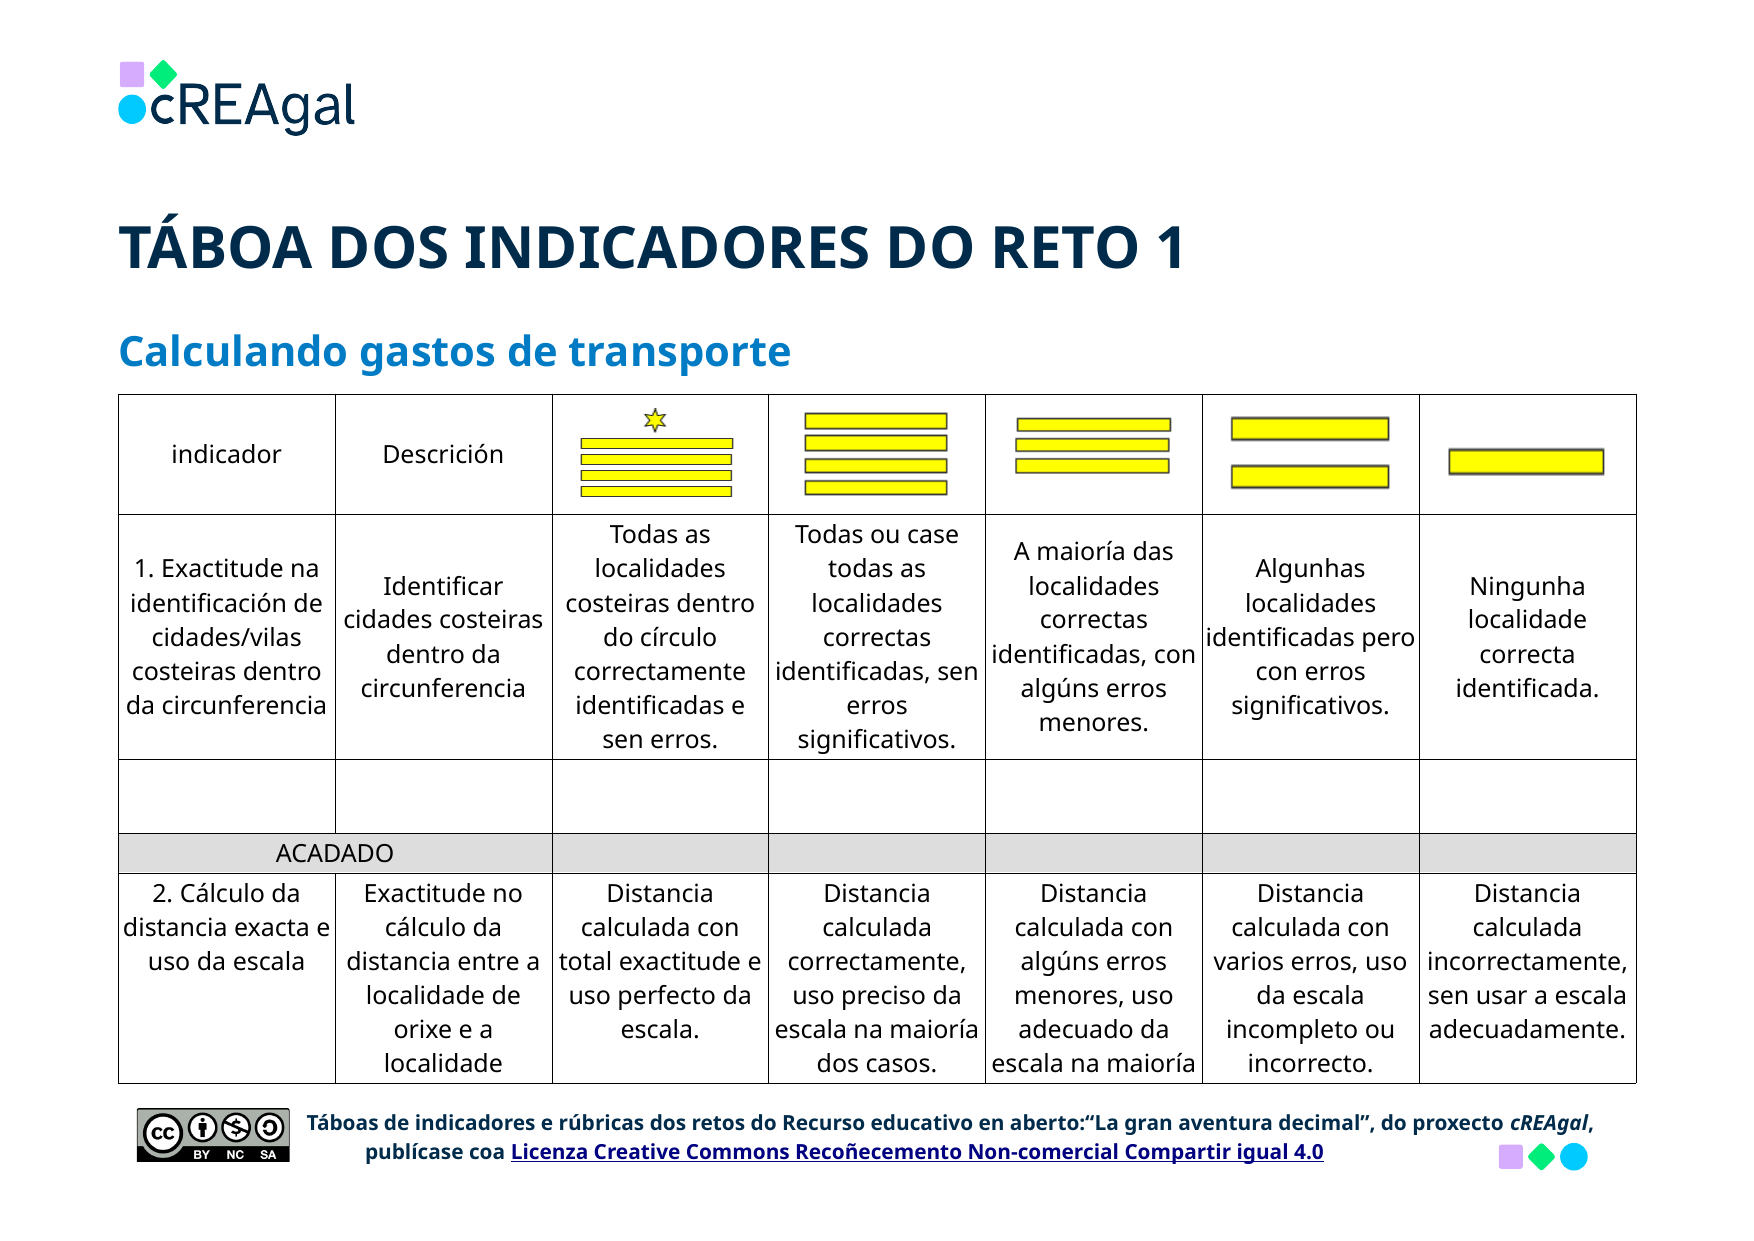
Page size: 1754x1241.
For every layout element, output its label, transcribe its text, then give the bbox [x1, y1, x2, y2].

table_cell [986, 834, 1202, 872]
table_cell Algunhas localidades identificadas pero con erros significativos. [1203, 515, 1419, 758]
table_cell [336, 760, 552, 832]
picture [1441, 436, 1614, 484]
table_cell Todas ou case todas as localidades correctas identificadas, sen erros significativos. [769, 515, 985, 758]
table_cell A maioría das localidades correctas identificadas, con algúns erros menores. [986, 515, 1202, 758]
picture [577, 408, 736, 499]
table_cell [1420, 760, 1636, 832]
picture [802, 408, 952, 499]
table_cell [769, 760, 985, 832]
table_cell Distancia calculada incorrectamente, sen usar a escala adecuadamente. [1420, 874, 1636, 1083]
table_cell [1203, 834, 1419, 872]
subtitle TÁBOA DOS INDICADORES DO RETO 1 [118, 206, 1636, 285]
picture [136, 1108, 290, 1162]
table_cell [986, 760, 1202, 832]
picture [1225, 408, 1396, 499]
table_cell [553, 760, 768, 832]
subtitle Calculando gastos de transporte [118, 322, 1636, 379]
table_cell [1420, 834, 1636, 872]
table_cell Distancia calculada con varios erros, uso da escala incompleto ou incorrecto. [1203, 874, 1419, 1083]
table_cell [119, 760, 335, 832]
table_cell Distancia calculada correctamente, uso preciso da escala na maioría dos casos. [769, 874, 985, 1083]
table_cell Todas as localidades costeiras dentro do círculo correctamente identificadas e sen erros. [553, 515, 768, 758]
table_cell Distancia calculada con algúns erros menores, uso adecuado da escala na maioría [986, 874, 1202, 1083]
table_header Descrición [336, 395, 552, 514]
table_cell 2. Cálculo da distancia exacta e uso da escala [119, 874, 335, 1083]
table_cell Identificar cidades costeiras dentro da circunferencia [336, 515, 552, 758]
table_header [769, 395, 985, 514]
picture [118, 60, 355, 136]
table_cell Exactitude no cálculo da distancia entre a localidade de orixe e a localidade [336, 874, 552, 1083]
table_cell [553, 834, 768, 872]
table_cell Ningunha localidade correcta identificada. [1420, 515, 1636, 758]
table_cell [769, 834, 985, 872]
table_cell [1203, 760, 1419, 832]
table_cell ACADADO [119, 834, 552, 872]
table_header [1420, 395, 1636, 514]
table_header [1203, 395, 1419, 514]
table_cell 1. Exactitude na identificación de cidades/vilas costeiras dentro da circunferencia [119, 515, 335, 758]
table_cell Distancia calculada con total exactitude e uso perfecto da escala. [553, 874, 768, 1083]
table_header [986, 395, 1202, 514]
table_header [553, 395, 768, 514]
table_header indicador [119, 395, 335, 514]
picture [1014, 415, 1173, 477]
